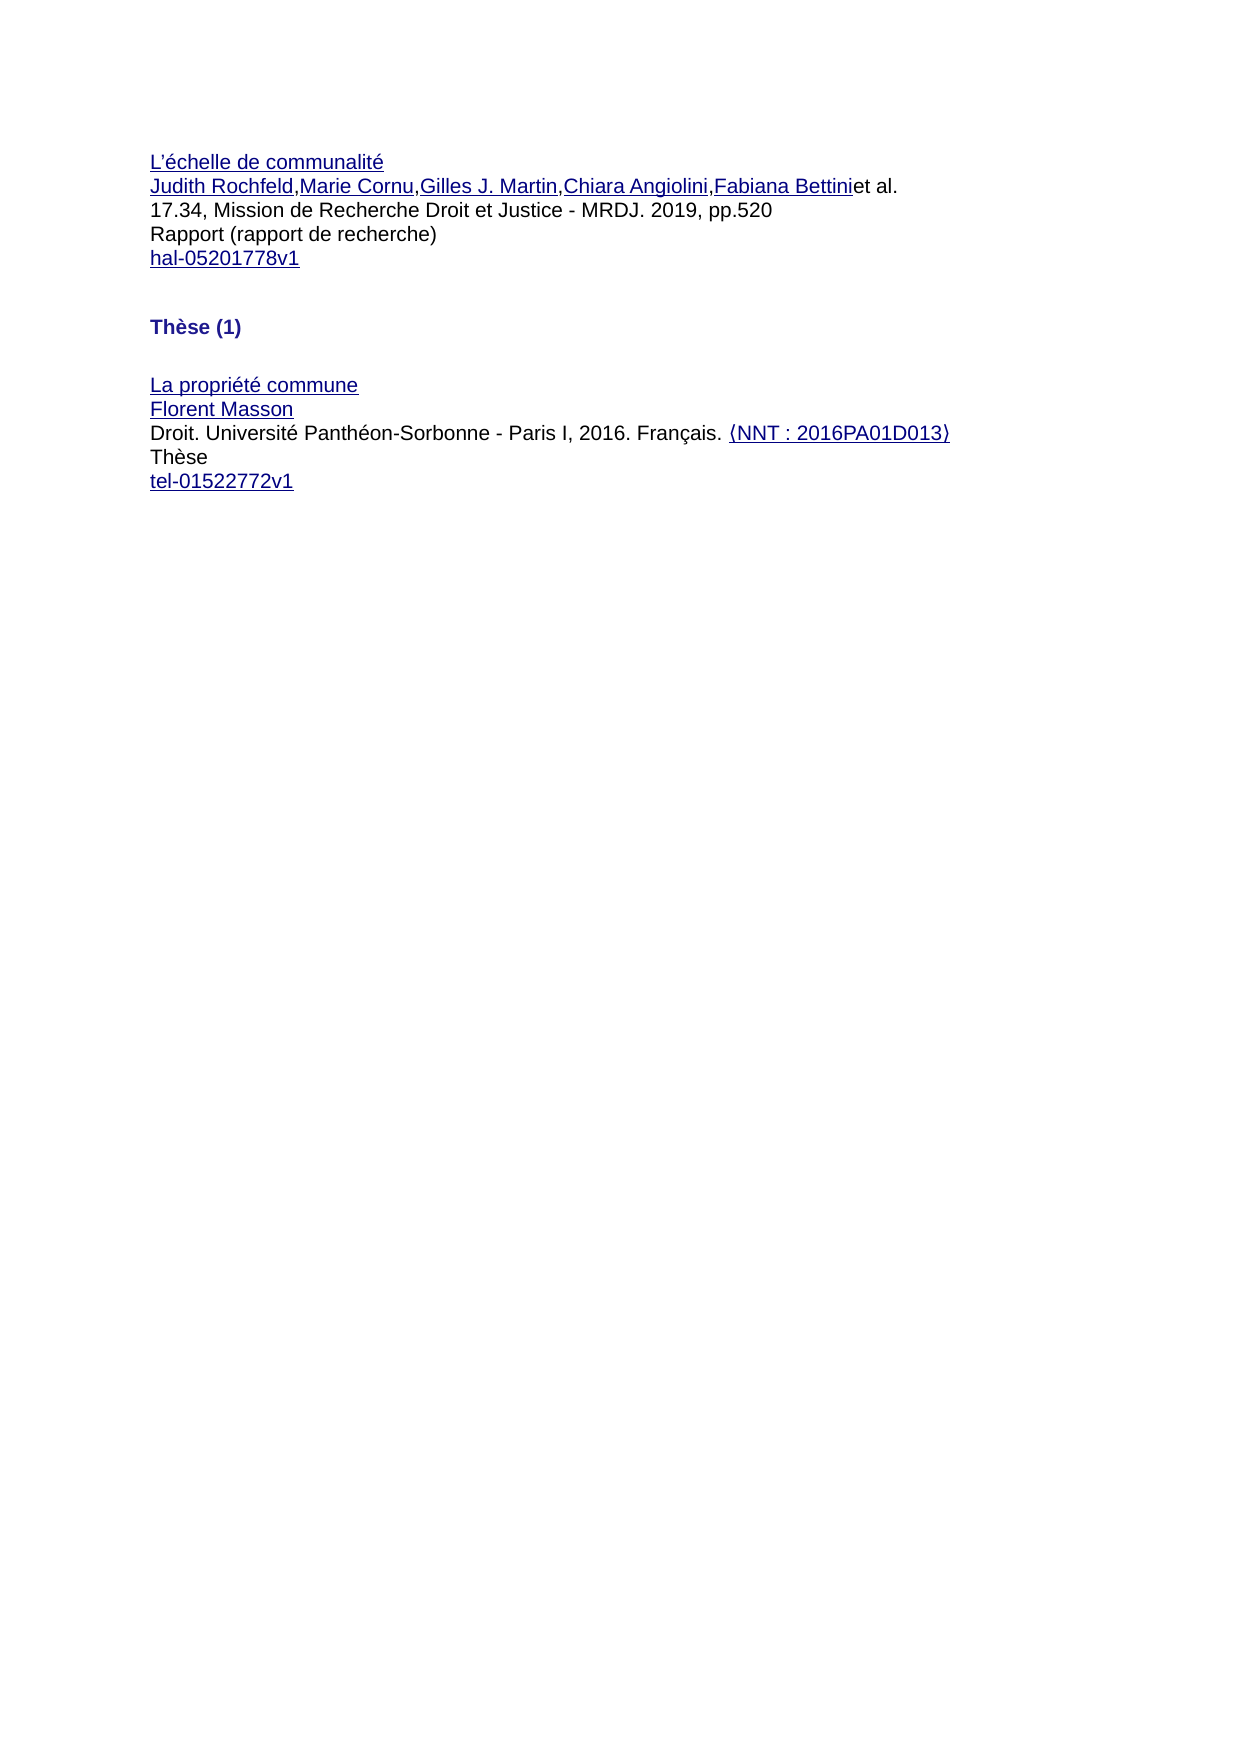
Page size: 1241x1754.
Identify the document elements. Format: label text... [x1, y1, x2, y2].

subtitle Thèse (1) [150, 314, 1090, 338]
table_header L’échelle de communalité Judith Rochfeld,Marie Cornu,Gilles J. Martin,Chiara Angiolini,Fabiana Bettiniet al. 17.34, Mission de Recherche Droit et Justice - MRDJ. 2019, pp.520 Rapport (rapport de recherche) hal-05201778v1 [150, 150, 1090, 270]
table_header La propriété commune Florent Masson Droit. Université Panthéon-Sorbonne - Paris I, 2016. Français. ⟨NNT : 2016PA01D013⟩ Thèse tel-01522772v1 [150, 373, 1090, 493]
